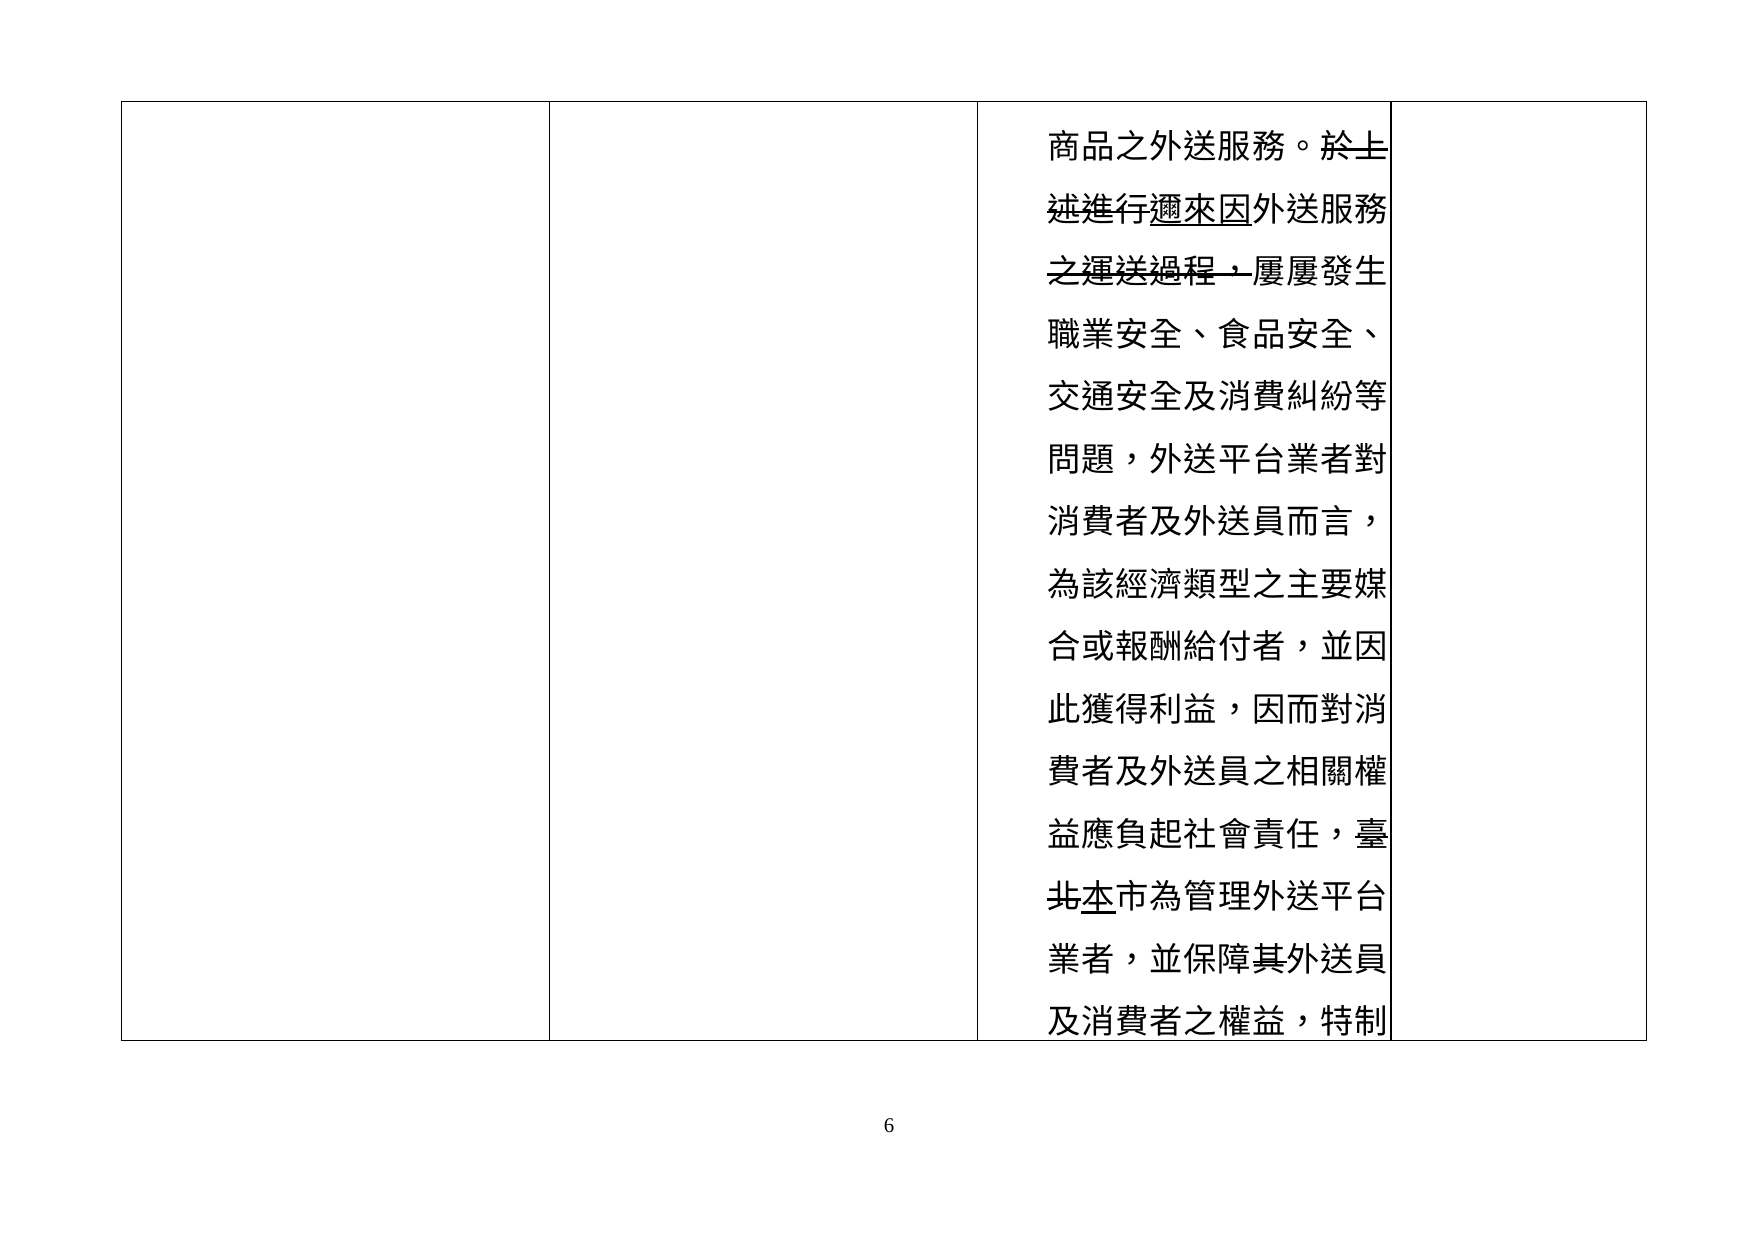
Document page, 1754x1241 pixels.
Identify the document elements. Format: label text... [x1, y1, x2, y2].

table_cell [1392, 102, 1646, 1040]
table_cell [550, 102, 977, 1040]
table_cell 商品之外送服務。於上述進行邇來因外送服務之運送過程，屢屢發生職業安全、食品安全、交通安全及消費糾紛等問題，外送平台業者對消費者及外送員而言，為該經濟類型之主要媒合或報酬給付者，並因此獲得利益，因而對消費者及外送員之相關權益應負起社會責任，臺北本市為管理外送平台業者，並保障其外送員及消費者之權益，特制 [978, 102, 1390, 1040]
table_cell [122, 102, 549, 1040]
